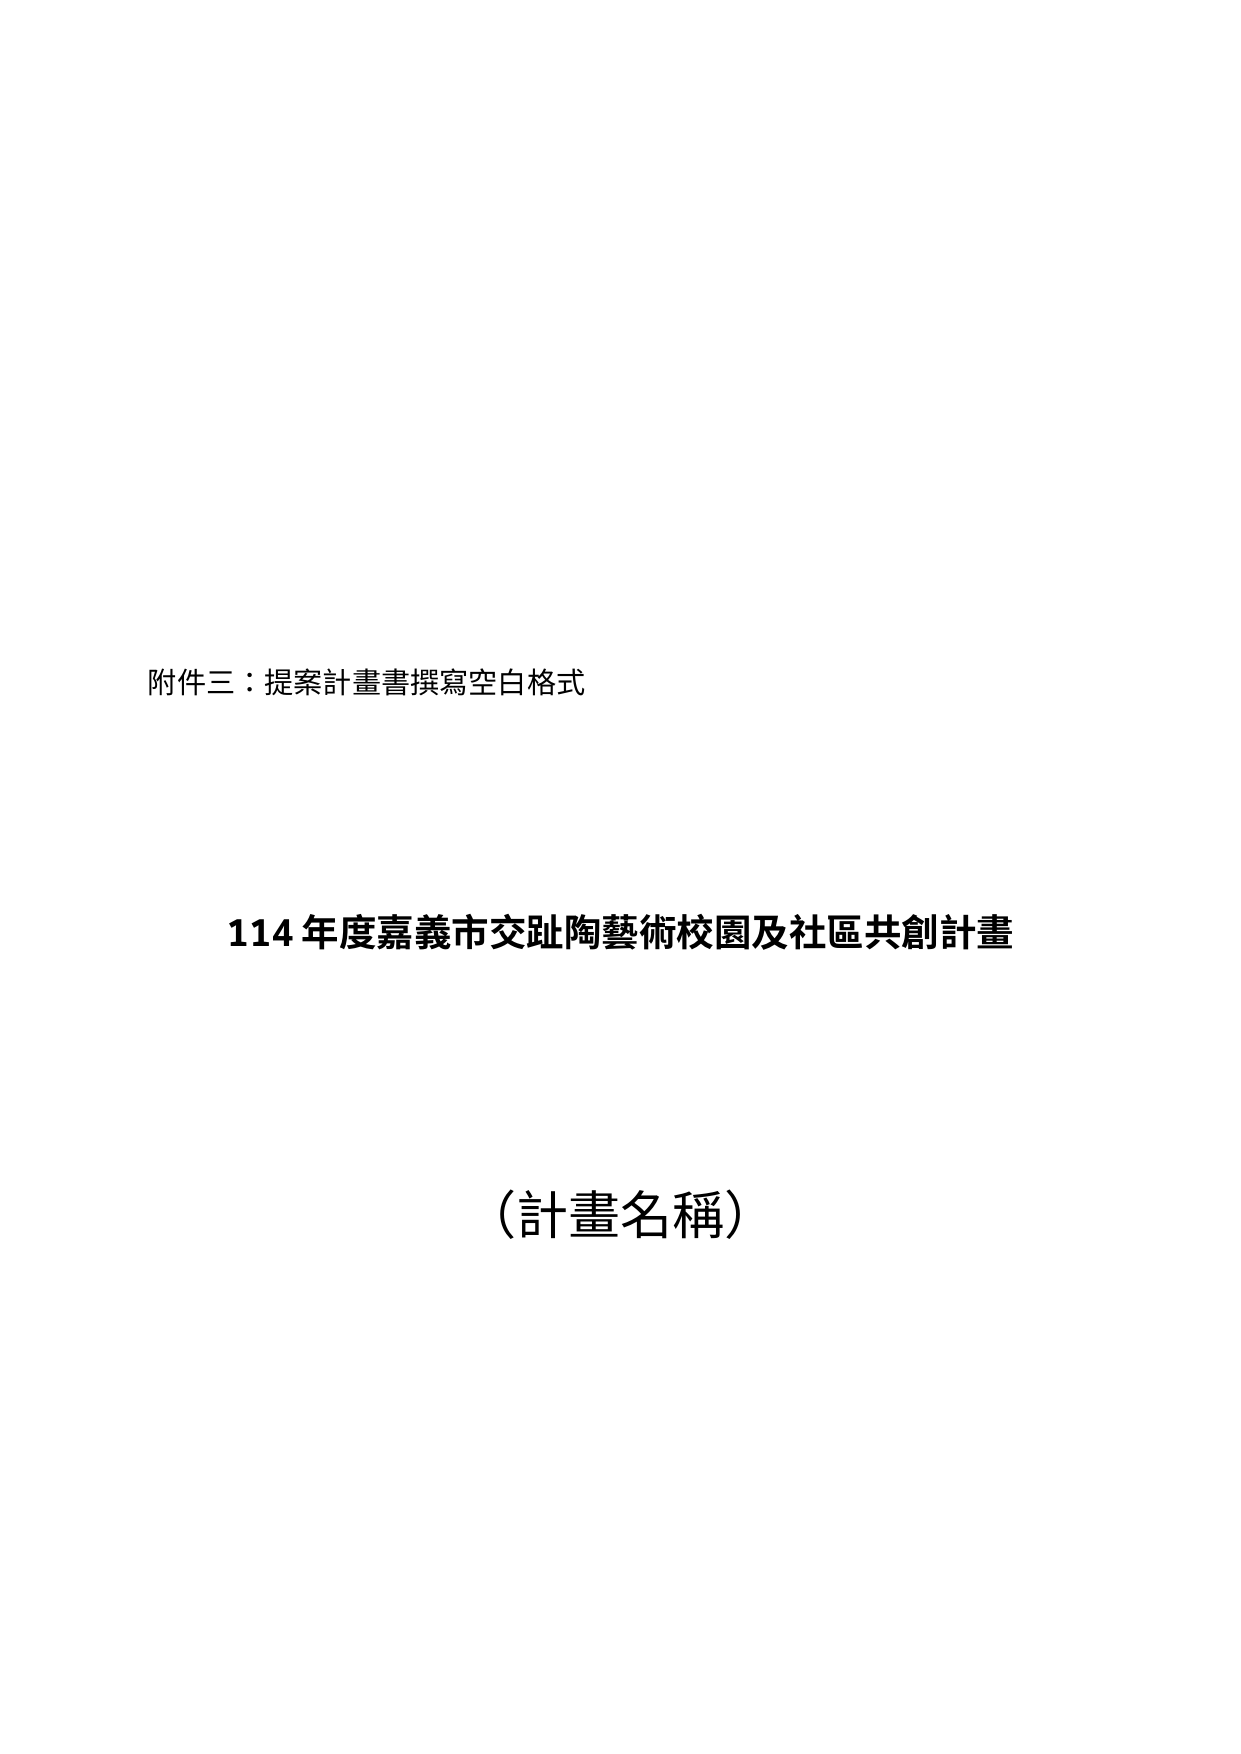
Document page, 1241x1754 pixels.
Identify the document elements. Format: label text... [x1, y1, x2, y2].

text 114年度嘉義市交趾陶藝術校園及社區共創計畫 [148, 889, 1093, 951]
text （計畫名稱） [148, 1139, 1093, 1264]
text 附件三：提案計畫書撰寫空白格式 [148, 639, 1093, 701]
